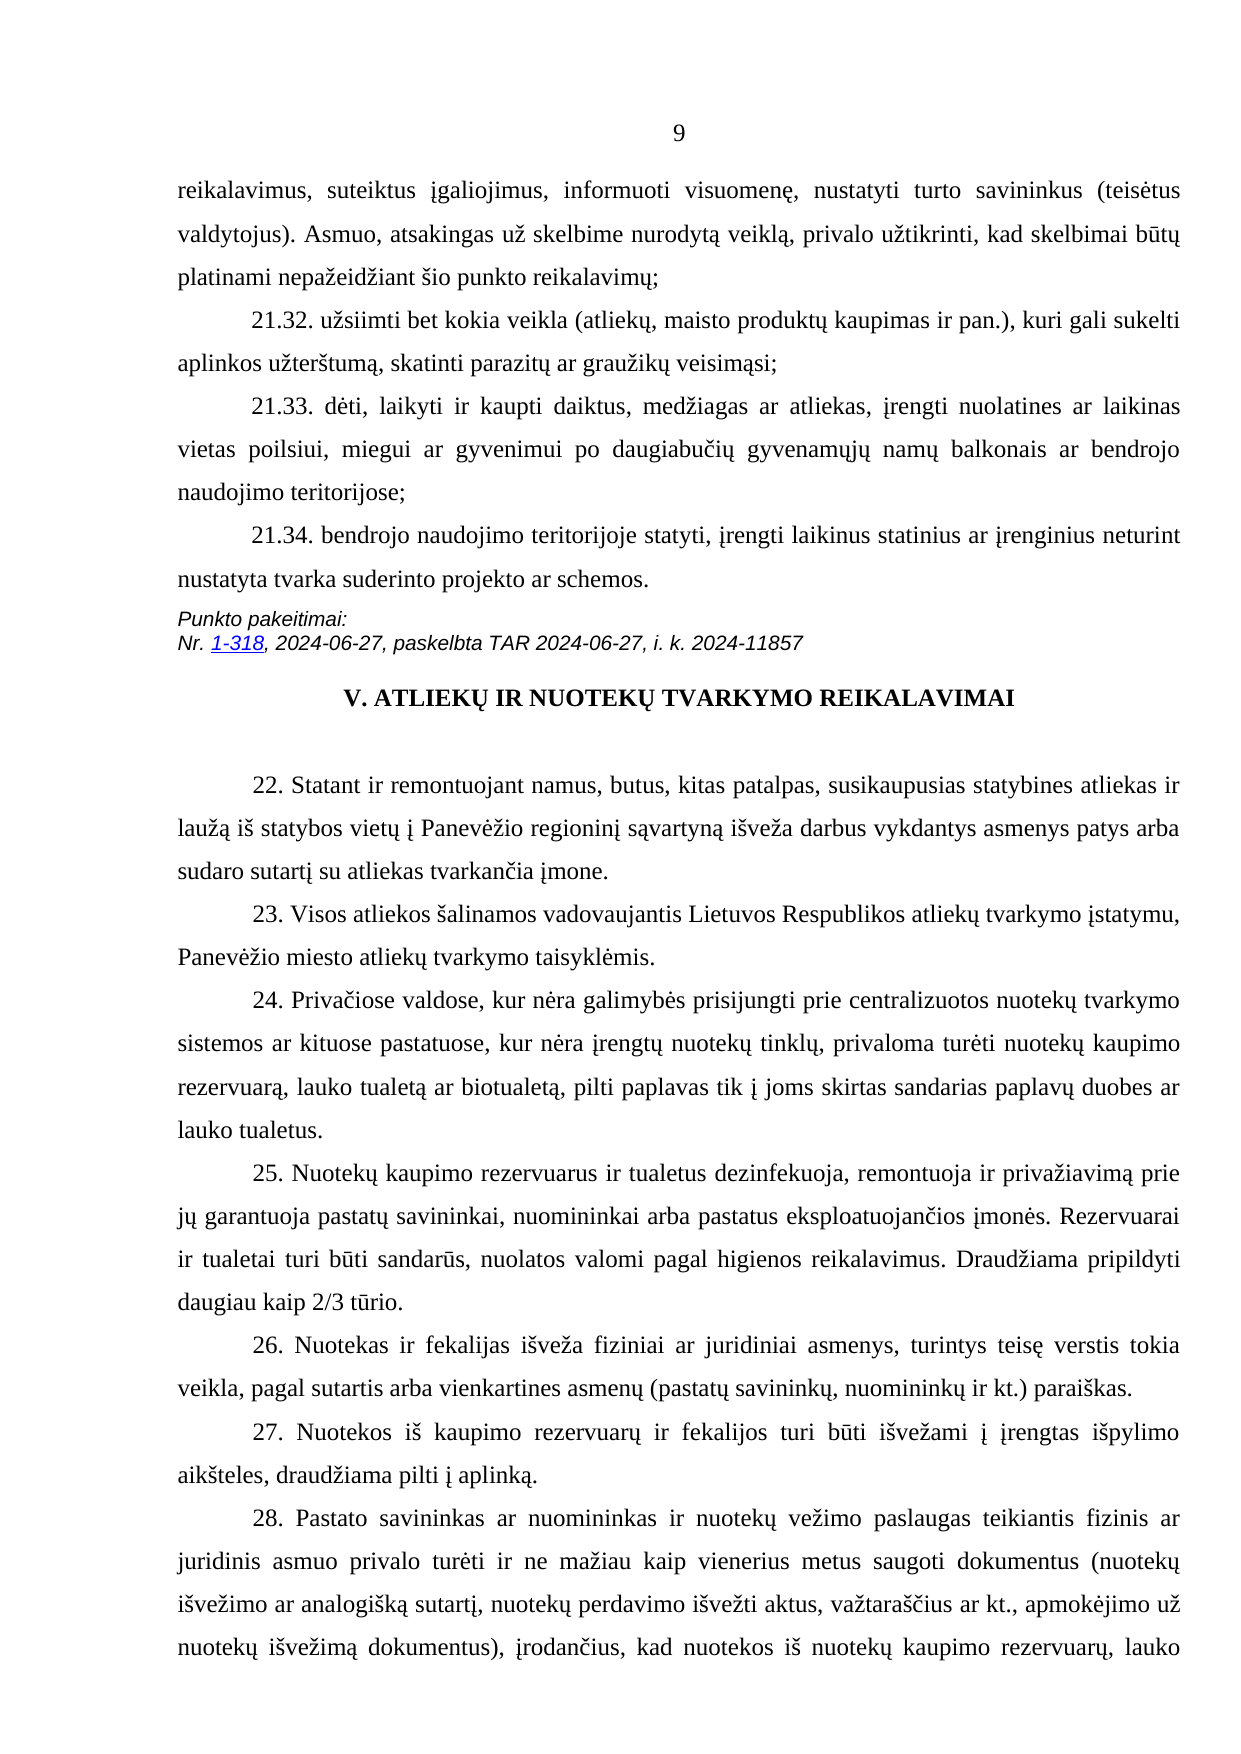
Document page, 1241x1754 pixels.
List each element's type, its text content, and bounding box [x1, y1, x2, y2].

text 26. Nuotekas ir fekalijas išveža fiziniai ar juridiniai asmenys, turintys teisę verstis tokia veikla, pagal sutartis arba vienkartines asmenų (pastatų savininkų, nuomininkų ir kt.) paraiškas. [177, 1330, 1181, 1402]
text 27. Nuotekos iš kaupimo rezervuarų ir fekalijos turi būti išvežami į įrengtas išpylimo aikšteles, draudžiama pilti į aplinką. [177, 1417, 1181, 1488]
text 25. Nuotekų kaupimo rezervuarus ir tualetus dezinfekuoja, remontuoja ir privažiavimą prie jų garantuoja pastatų savininkai, nuomininkai arba pastatus eksploatuojančios įmonės. Rezervuarai ir tualetai turi būti sandarūs, nuolatos valomi pagal higienos reikalavimus. Draudžiama pripildyti daugiau kaip 2/3 tūrio. [177, 1158, 1181, 1316]
text 22. Statant ir remontuojant namus, butus, kitas patalpas, susikaupusias statybines atliekas ir laužą iš statybos vietų į Panevėžio regioninį sąvartyną išveža darbus vykdantys asmenys patys arba sudaro sutartį su atliekas tvarkančia įmone. [177, 770, 1181, 885]
subtitle V. ATLIEKŲ IR NUOTEKŲ TVARKYMO REIKALAVIMAI [177, 683, 1181, 712]
text 24. Privačiose valdose, kur nėra galimybės prisijungti prie centralizuotos nuotekų tvarkymo sistemos ar kituose pastatuose, kur nėra įrengtų nuotekų tinklų, privaloma turėti nuotekų kaupimo rezervuarą, lauko tualetą ar biotualetą, pilti paplavas tik į joms skirtas sandarias paplavų duobes ar lauko tualetus. [177, 985, 1181, 1143]
text Nr. 1-318, 2024-06-27, paskelbta TAR 2024-06-27, i. k. 2024-11857 [177, 631, 1181, 655]
text Punkto pakeitimai: [177, 607, 1181, 631]
text 21.32. užsiimti bet kokia veikla (atliekų, maisto produktų kaupimas ir pan.), kuri gali sukelti aplinkos užterštumą, skatinti parazitų ar graužikų veisimąsi; [177, 305, 1181, 377]
text 21.33. dėti, laikyti ir kaupti daiktus, medžiagas ar atliekas, įrengti nuolatines ar laikinas vietas poilsiui, miegui ar gyvenimui po daugiabučių gyvenamųjų namų balkonais ar bendrojo naudojimo teritorijose; [177, 391, 1181, 506]
text reikalavimus, suteiktus įgaliojimus, informuoti visuomenę, nustatyti turto savininkus (teisėtus valdytojus). Asmuo, atsakingas už skelbime nurodytą veiklą, privalo užtikrinti, kad skelbimai būtų platinami nepažeidžiant šio punkto reikalavimų; [177, 176, 1181, 291]
text 21.34. bendrojo naudojimo teritorijoje statyti, įrengti laikinus statinius ar įrenginius neturint nustatyta tvarka suderinto projekto ar schemos. [177, 521, 1181, 592]
text 23. Visos atliekos šalinamos vadovaujantis Lietuvos Respublikos atliekų tvarkymo įstatymu, Panevėžio miesto atliekų tvarkymo taisyklėmis. [177, 899, 1181, 971]
text 28. Pastato savininkas ar nuomininkas ir nuotekų vežimo paslaugas teikiantis fizinis ar juridinis asmuo privalo turėti ir ne mažiau kaip vienerius metus saugoti dokumentus (nuotekų išvežimo ar analogišką sutartį, nuotekų perdavimo išvežti aktus, važtaraščius ar kt., apmokėjimo už nuotekų išvežimą dokumentus), įrodančius, kad nuotekos iš nuotekų kaupimo rezervuarų, lauko [177, 1503, 1181, 1661]
